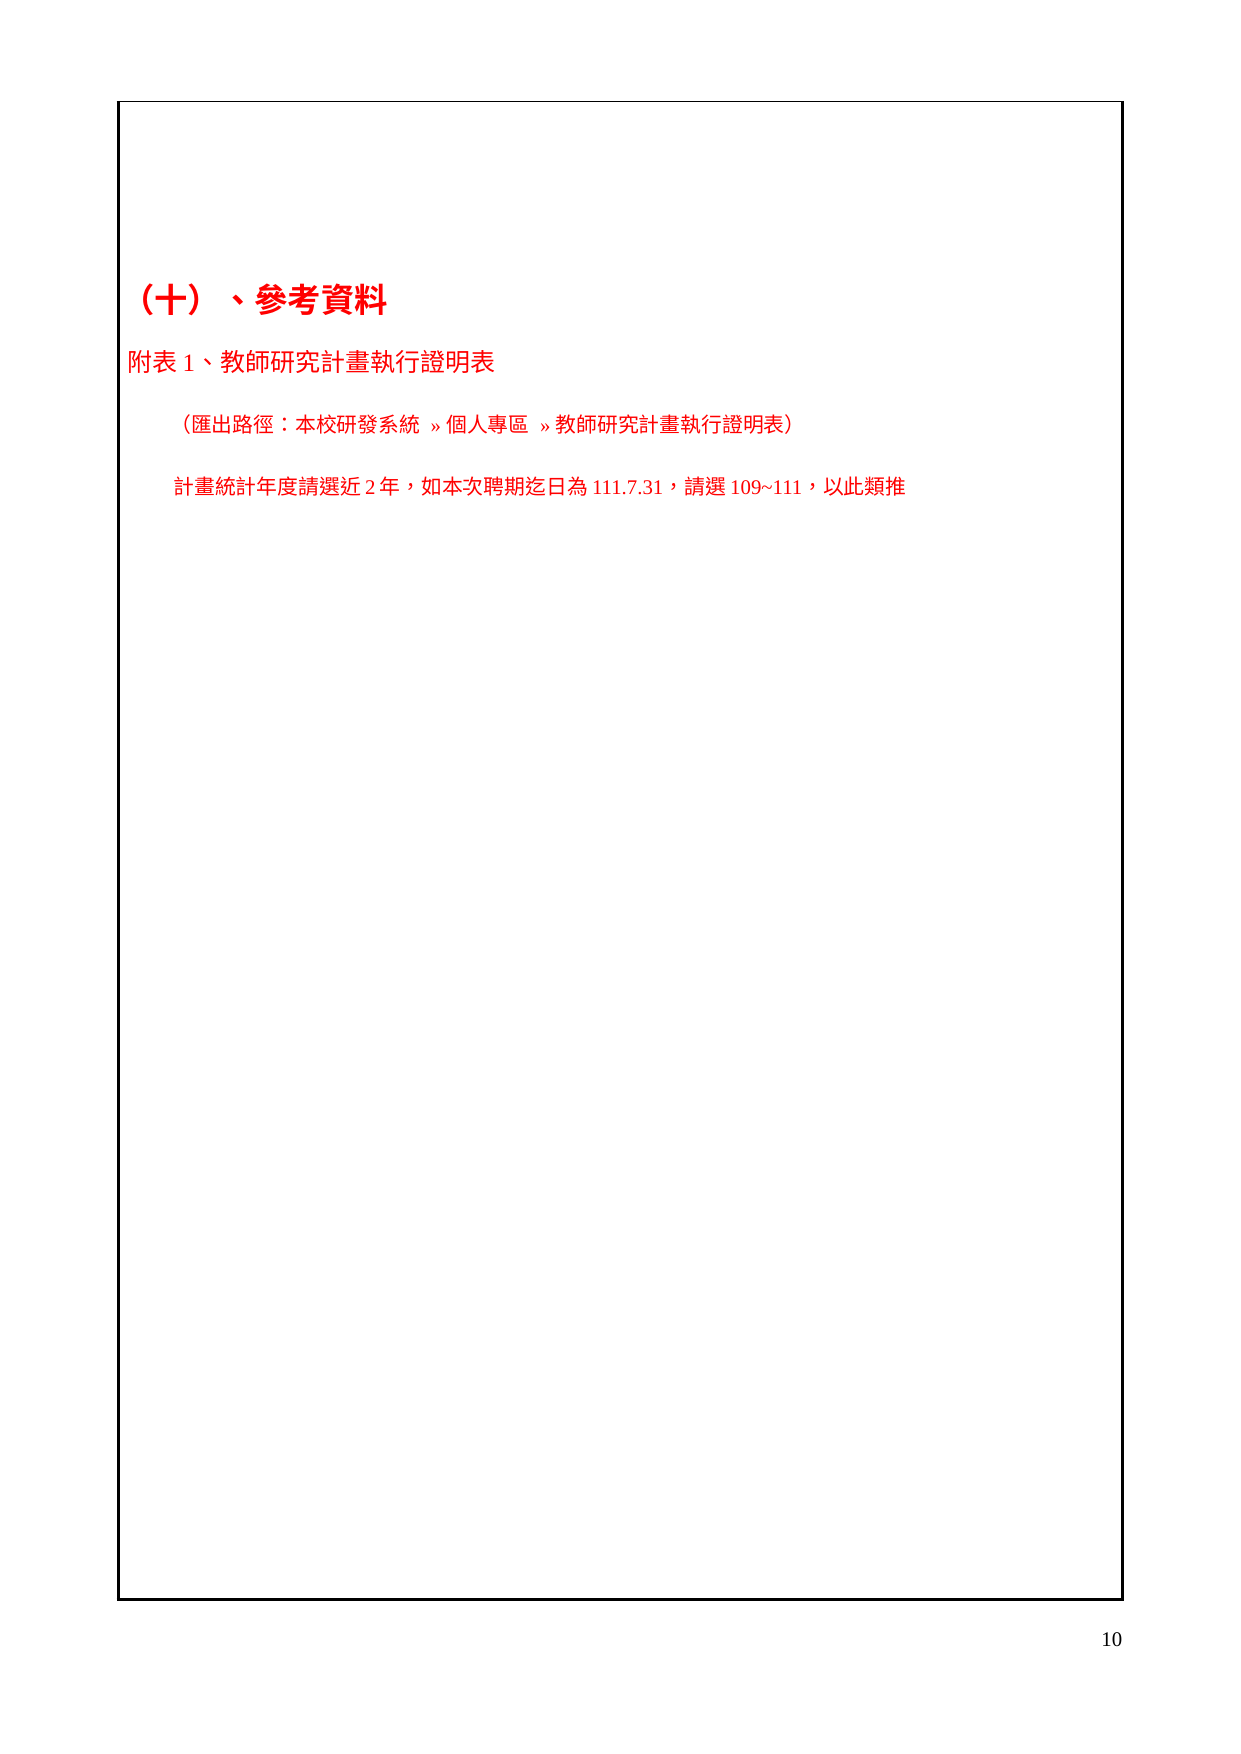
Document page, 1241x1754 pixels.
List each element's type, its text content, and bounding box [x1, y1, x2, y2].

table_cell （七）、本次聘期內研究成果在學術或產業的具體貢獻： （八）、本次聘期內執行「高等教育深耕計畫」具體成果說明： 1. 請簡要說明，內容以500字為原則 2. 以「高等教育深耕計畫」（校方）經費補助者必填 （九）、論文著述： 請詳列個人近2年之學術性著作（如本次聘期迄日為111.7.31，請填寫109.1.1起之著作，以此類推） 請將所有學術性著作分成四大類：(A)期刊論文(B)研討會論文(C)專書及專書論文(D)技術報告及其他等。 各類著作請按發表時間先後順序填寫。每篇文章請依作者姓名（按原出版之次序）、出版年、月份、題目、 期刊名稱、起迄頁數之順序填寫，並以＊註記該篇所有之通訊作者。 若期刊屬於SCI、SSCI、A&HCI、TSSCI或THCI Core等時，請於頁數後註明並填寫最新年度之IF、Journal Rank in Category（含Category Name, Journal Rank in Category / Total Journals in Category (Q*)）。 範例：（SCI, IF=4.964, ASTRONOMY & ASTROPHYSICS 7/54, Q1） 4. 請列已刊登之期刊論文，已接受尚未刊登之論文亦可列入，惟請於統計表中另列統計。 4-1. 著作目錄統計表： 本欄位資料為重要審查參考指標，請務必依實填寫。 4-2. 著作目錄清單： （十）、參考資料 附表1、教師研究計畫執行證明表 （匯出路徑：本校研發系統 » 個人專區 » 教師研究計畫執行證明表） 計畫統計年度請選近2年，如本次聘期迄日為111.7.31，請選109~111，以此類推 [120, 102, 1121, 1598]
